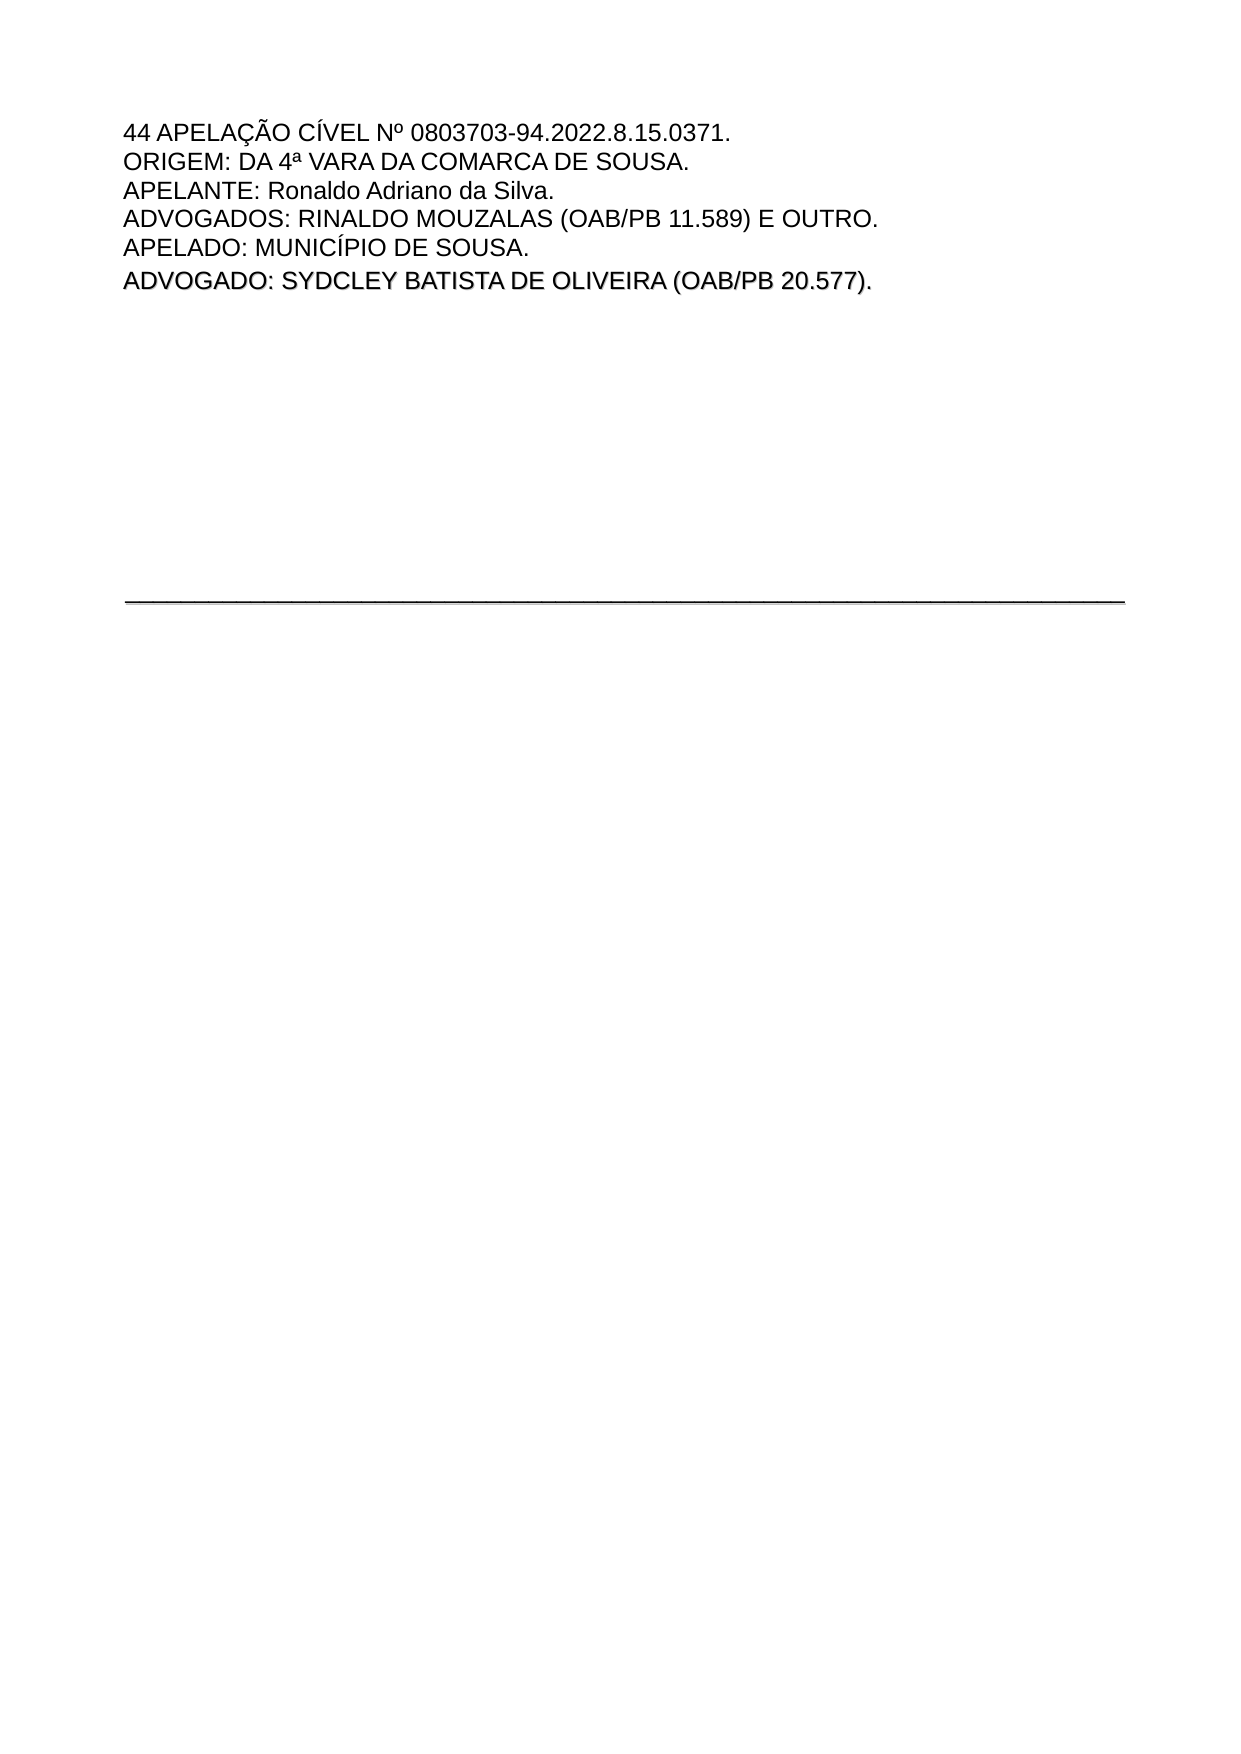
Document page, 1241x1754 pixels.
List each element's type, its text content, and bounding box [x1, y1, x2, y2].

text ORIGEM: DA 4ª VARA DA COMARCA DE SOUSA. [123, 147, 1122, 176]
text ADVOGADOS: RINALDO MOUZALAS (OAB/PB 11.589) E OUTRO. [123, 204, 1122, 233]
text APELANTE: Ronaldo Adriano da Silva. [123, 176, 1122, 204]
text ________________________________________________________________________ [118, 576, 1131, 604]
text 44 APELAÇÃO CÍVEL Nº 0803703-94.2022.8.15.0371. [123, 118, 1122, 147]
text ADVOGADO: SYDCLEY BATISTA DE OLIVEIRA (OAB/PB 20.577). [123, 266, 1122, 295]
text APELADO: MUNICÍPIO DE SOUSA. [123, 233, 1122, 262]
